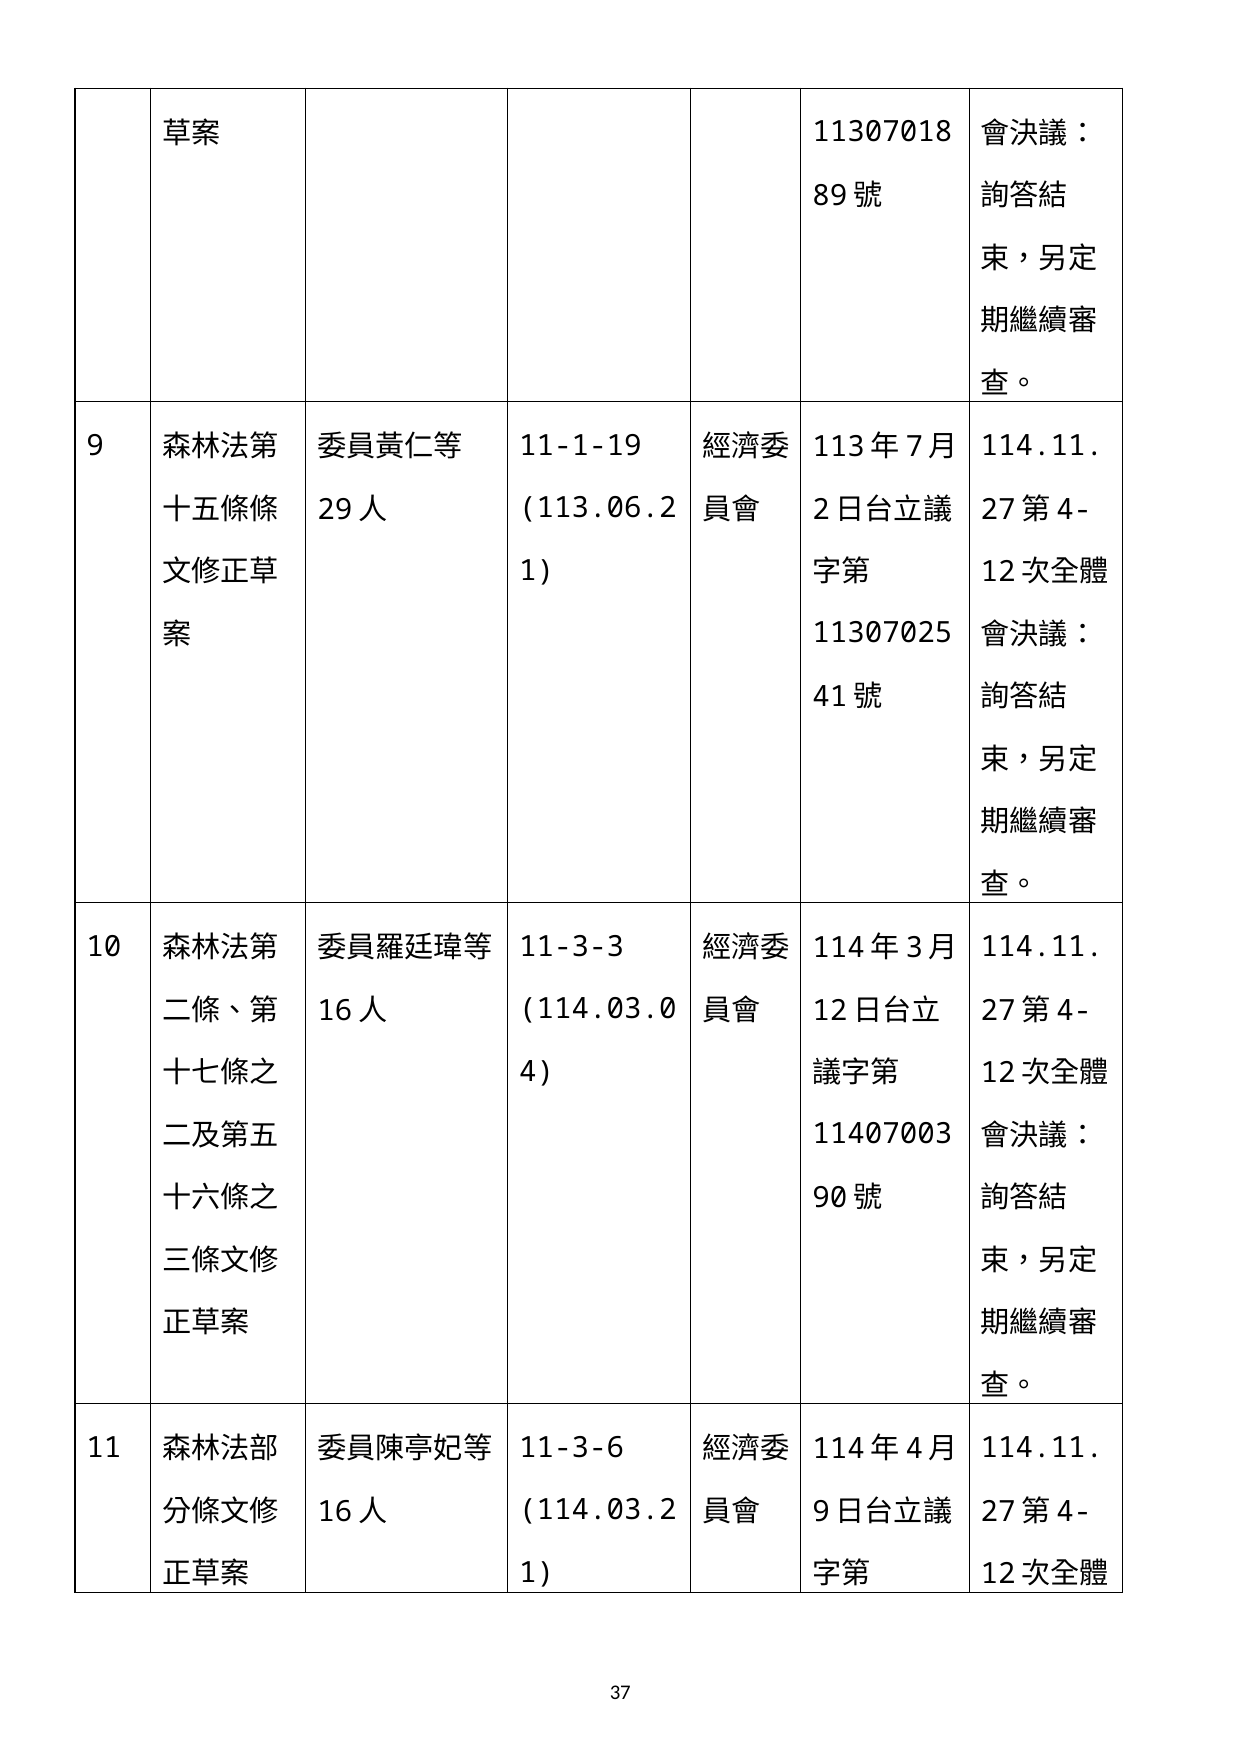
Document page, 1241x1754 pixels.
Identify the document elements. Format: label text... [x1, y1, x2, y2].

table_cell 10 [76, 903, 150, 1403]
table_cell 114.11.27第4-12次全體會決議：詢答結束，另定期繼續審查。 [970, 903, 1122, 1403]
table_cell 11 [76, 1404, 150, 1592]
table_cell 森林法部分條文修正草案 [151, 1404, 305, 1592]
table_cell 114.11.27第4-12次全體 [970, 1404, 1122, 1592]
table_cell 草案 [151, 89, 305, 401]
table_cell 9 [76, 402, 150, 902]
table_cell 委員黃仁等29人 [306, 402, 507, 902]
table_cell 委員陳亭妃等16人 [306, 1404, 507, 1592]
table_cell 經濟委員會 [691, 1404, 800, 1592]
table_cell [691, 89, 800, 401]
table_cell 11-3-3 (114.03.04) [508, 903, 690, 1403]
table_cell [306, 89, 507, 401]
table_cell 114年4月9日台立議字第 [801, 1404, 969, 1592]
table_cell 委員羅廷瑋等16人 [306, 903, 507, 1403]
table_cell 1130701889號 [801, 89, 969, 401]
table_cell [76, 89, 150, 401]
table_cell 11-1-19 (113.06.21) [508, 402, 690, 902]
table_cell 經濟委員會 [691, 402, 800, 902]
table_cell [508, 89, 690, 401]
table_cell 11-3-6 (114.03.21) [508, 1404, 690, 1592]
table_cell 森林法第十五條條文修正草案 [151, 402, 305, 902]
table_cell 森林法第二條、第十七條之二及第五十六條之三條文修正草案 [151, 903, 305, 1403]
table_cell 經濟委員會 [691, 903, 800, 1403]
table_cell 會決議：詢答結束，另定期繼續審查。 [970, 89, 1122, 401]
table_cell 114年3月12日台立議字第1140700390號 [801, 903, 969, 1403]
table_cell 114.11.27第4-12次全體會決議：詢答結束，另定期繼續審查。 [970, 402, 1122, 902]
table_cell 113年7月2日台立議字第1130702541號 [801, 402, 969, 902]
